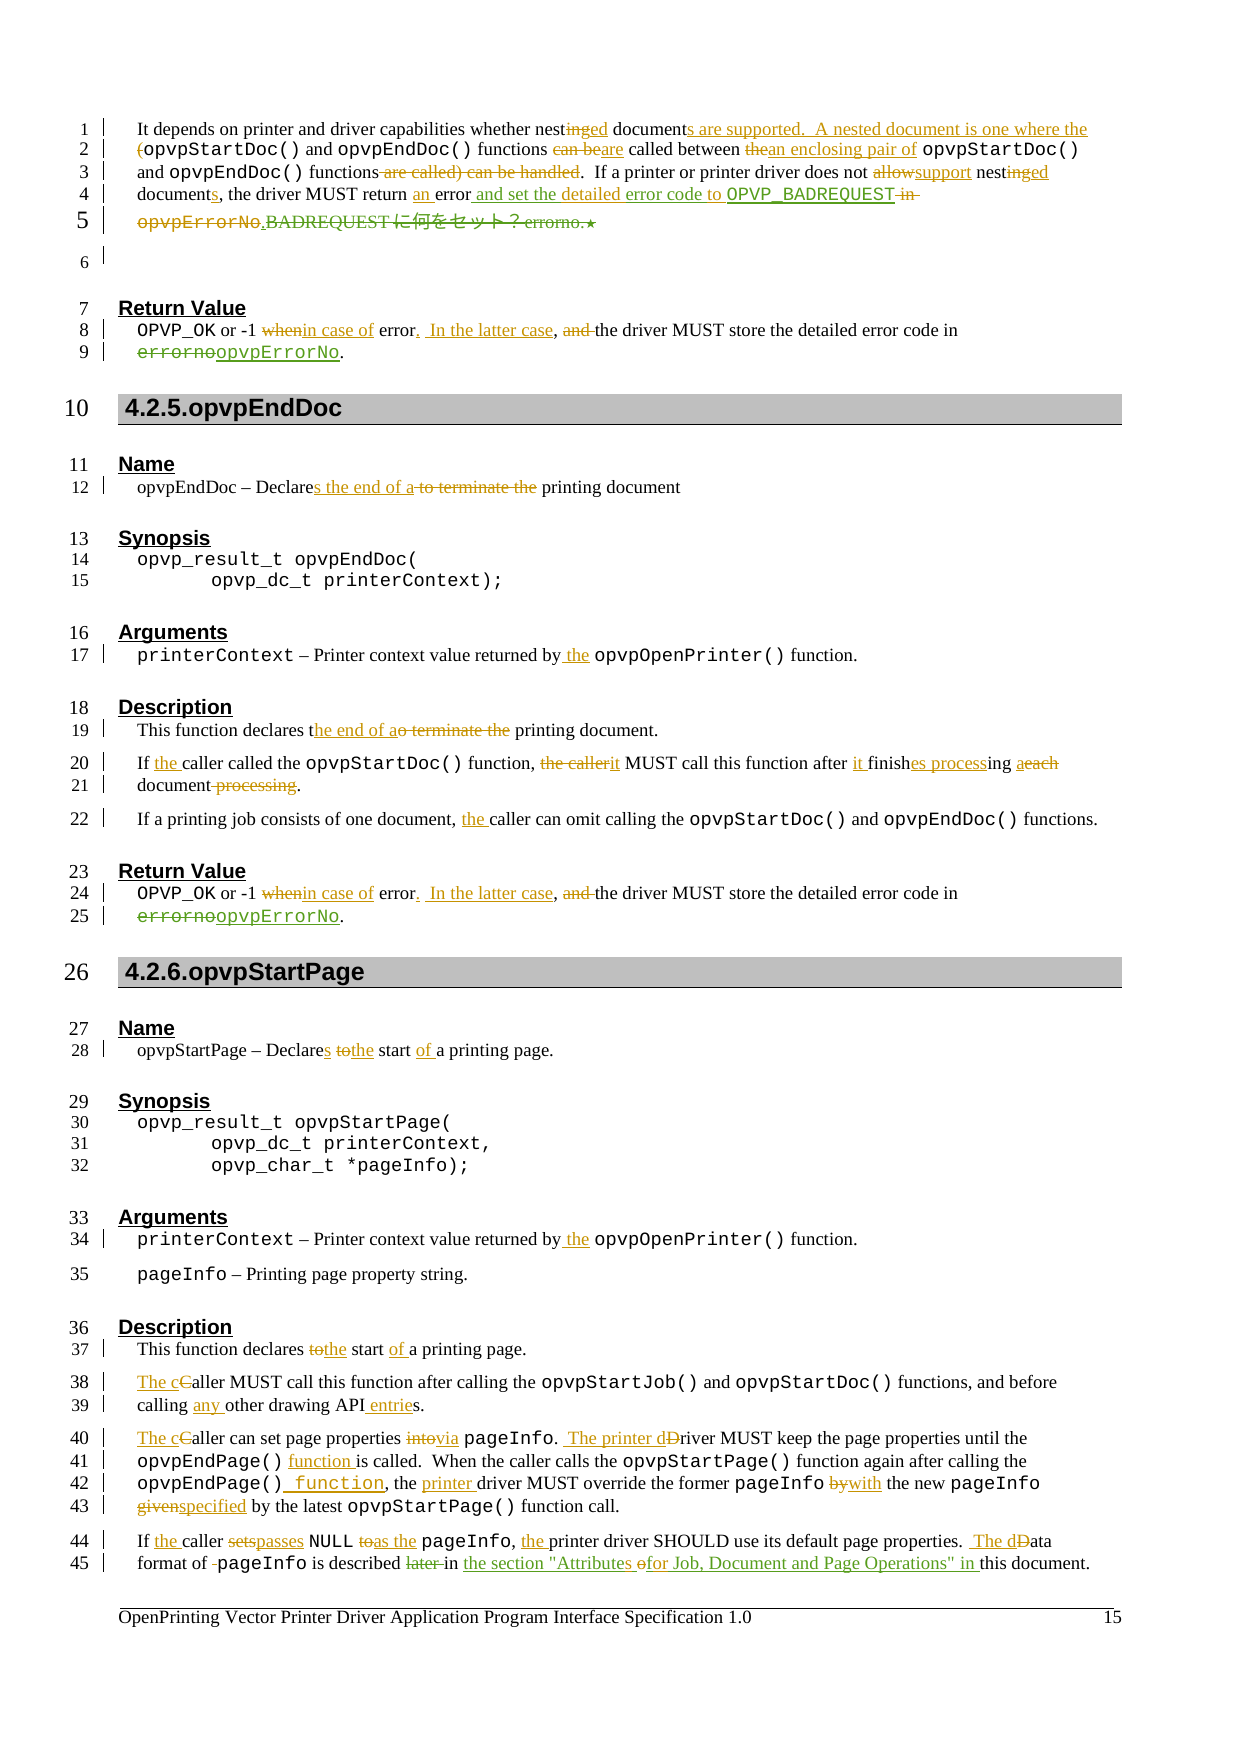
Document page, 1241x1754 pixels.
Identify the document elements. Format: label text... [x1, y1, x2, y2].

text If the caller passes NULL as the pageInfo, the printer driver SHOULD use its default page properties. The data format of pageInfo is described in the section "Attributes for Job, Document and Page Operations" in this document. [137, 1530, 1103, 1575]
subtitle Name [118, 453, 1122, 476]
subtitle Arguments [118, 621, 1122, 644]
text opvp_result_t opvpStartPage( opvp_dc_t printerContext, opvp_char_t *pageInfo); [137, 1113, 1103, 1177]
subtitle Synopsis [118, 526, 1122, 549]
text If the caller called the opvpStartDoc() function, it MUST call this function after it finishes processing a document. [137, 752, 1103, 796]
text opvp_result_t opvpEndDoc( opvp_dc_t printerContext); [137, 549, 1103, 592]
text If a printing job consists of one document, the caller can omit calling the opvpStartDoc() and opvpEndDoc() functions. [137, 808, 1103, 831]
subtitle Arguments [118, 1206, 1122, 1229]
subtitle Name [118, 1017, 1122, 1040]
text It depends on printer and driver capabilities whether nested documents are supported. A nested document is one where the opvpStartDoc() and opvpEndDoc() functions are called between an enclosing pair of opvpStartDoc() and opvpEndDoc() functions. If a printer or printer driver does not support nested documents, the driver MUST return an error and set the detailed error code to OPVP_BADREQUEST. [137, 118, 1103, 234]
subtitle Synopsis [118, 1090, 1122, 1113]
text OPVP_OK or -1 in case of error. In the latter case, the driver MUST store the detailed error code in opvpErrorNo. [137, 883, 1103, 928]
subtitle Return Value [118, 860, 1122, 883]
text opvpStartPage – Declares the start of a printing page. [137, 1040, 1103, 1061]
text pageInfo – Printing page property string. [137, 1264, 1103, 1287]
subtitle opvpStartPage [118, 957, 1122, 987]
text printerContext – Printer context value returned by the opvpOpenPrinter() function. [137, 644, 1103, 667]
subtitle Description [118, 1316, 1122, 1339]
text printerContext – Printer context value returned by the opvpOpenPrinter() function. [137, 1229, 1103, 1252]
subtitle Return Value [118, 296, 1122, 319]
text opvpEndDoc – Declares the end of a printing document [137, 476, 1103, 497]
subtitle opvpEndDoc [118, 394, 1122, 424]
text This function declares the start of a printing page. [137, 1339, 1103, 1360]
text This function declares the end of a printing document. [137, 719, 1103, 740]
text The caller MUST call this function after calling the opvpStartJob() and opvpStartDoc() functions, and before calling any other drawing API entries. [137, 1372, 1103, 1415]
text The caller can set page properties via pageInfo. The printer driver MUST keep the page properties until the opvpEndPage() function is called. When the caller calls the opvpStartPage() function again after calling the opvpEndPage() function, the printer driver MUST override the former pageInfo with the new pageInfo specified by the latest opvpStartPage() function call. [137, 1428, 1103, 1518]
subtitle Description [118, 696, 1122, 719]
text OPVP_OK or -1 in case of error. In the latter case, the driver MUST store the detailed error code in opvpErrorNo. [137, 319, 1103, 364]
